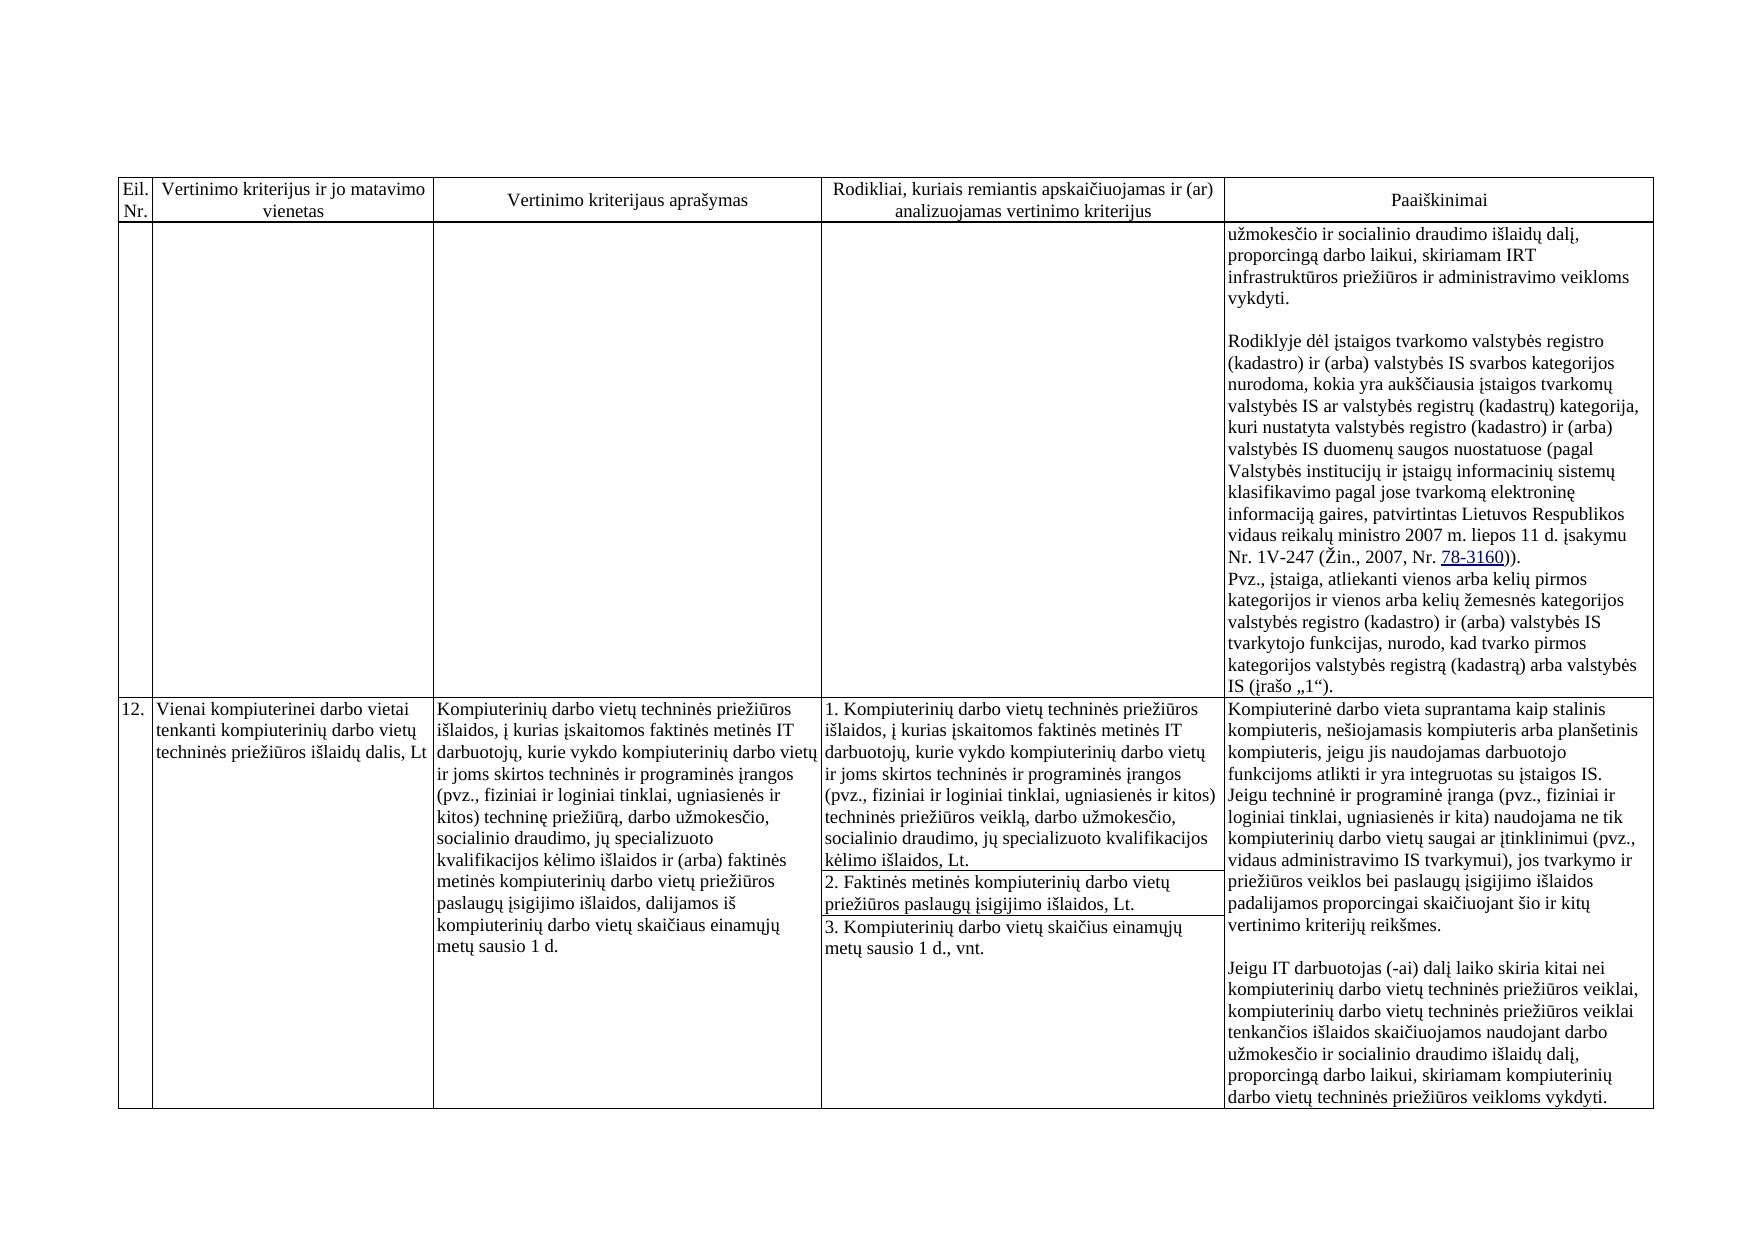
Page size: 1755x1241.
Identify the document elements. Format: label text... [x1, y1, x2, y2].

table_header Paaiškinimai [1225, 178, 1653, 221]
table_cell [822, 223, 1224, 697]
table_cell [119, 223, 152, 697]
table_header Vertinimo kriterijus ir jo matavimo vienetas [153, 178, 433, 221]
table_cell [153, 223, 433, 697]
table_header Rodikliai, kuriais remiantis apskaičiuojamas ir (ar) analizuojamas vertinimo kriterijus [822, 178, 1224, 221]
table_header Eil. Nr. [119, 178, 152, 221]
table_cell 3. Kompiuterinių darbo vietų skaičius einamųjų metų sausio 1 d., vnt. [822, 916, 1224, 1107]
table_cell 1. Kompiuterinių darbo vietų techninės priežiūros išlaidos, į kurias įskaitomos faktinės metinės IT darbuotojų, kurie vykdo kompiuterinių darbo vietų ir joms skirtos techninės ir programinės įrangos (pvz., fiziniai ir loginiai tinklai, ugniasienės ir kitos) techninės priežiūros veiklą, darbo užmokesčio, socialinio draudimo, jų specializuoto kvalifikacijos kėlimo išlaidos, Lt. [822, 698, 1224, 870]
table_cell Vienai kompiuterinei darbo vietai tenkanti kompiuterinių darbo vietų techninės priežiūros išlaidų dalis, Lt [153, 698, 433, 1107]
table_cell Kompiuterinių darbo vietų techninės priežiūros išlaidos, į kurias įskaitomos faktinės metinės IT darbuotojų, kurie vykdo kompiuterinių darbo vietų ir joms skirtos techninės ir programinės įrangos (pvz., fiziniai ir loginiai tinklai, ugniasienės ir kitos) techninę priežiūrą, darbo užmokesčio, socialinio draudimo, jų specializuoto kvalifikacijos kėlimo išlaidos ir (arba) faktinės metinės kompiuterinių darbo vietų priežiūros paslaugų įsigijimo išlaidos, dalijamos iš kompiuterinių darbo vietų skaičiaus einamųjų metų sausio 1 d. [434, 698, 821, 1107]
table_cell Kompiuterinė darbo vieta suprantama kaip stalinis kompiuteris, nešiojamasis kompiuteris arba planšetinis kompiuteris, jeigu jis naudojamas darbuotojo funkcijoms atlikti ir yra integruotas su įstaigos IS. Jeigu techninė ir programinė įranga (pvz., fiziniai ir loginiai tinklai, ugniasienės ir kita) naudojama ne tik kompiuterinių darbo vietų saugai ar įtinklinimui (pvz., vidaus administravimo IS tvarkymui), jos tvarkymo ir priežiūros veiklos bei paslaugų įsigijimo išlaidos padalijamos proporcingai skaičiuojant šio ir kitų vertinimo kriterijų reikšmes. Jeigu IT darbuotojas (-ai) dalį laiko skiria kitai nei kompiuterinių darbo vietų techninės priežiūros veiklai, kompiuterinių darbo vietų techninės priežiūros veiklai tenkančios išlaidos skaičiuojamos naudojant darbo užmokesčio ir socialinio draudimo išlaidų dalį, proporcingą darbo laikui, skiriamam kompiuterinių darbo vietų techninės priežiūros veikloms vykdyti. [1225, 698, 1653, 1107]
table_cell užmokesčio ir socialinio draudimo išlaidų dalį, proporcingą darbo laikui, skiriamam IRT infrastruktūros priežiūros ir administravimo veikloms vykdyti. Rodiklyje dėl įstaigos tvarkomo valstybės registro (kadastro) ir (arba) valstybės IS svarbos kategorijos nurodoma, kokia yra aukščiausia įstaigos tvarkomų valstybės IS ar valstybės registrų (kadastrų) kategorija, kuri nustatyta valstybės registro (kadastro) ir (arba) valstybės IS duomenų saugos nuostatuose (pagal Valstybės institucijų ir įstaigų informacinių sistemų klasifikavimo pagal jose tvarkomą elektroninę informaciją gaires, patvirtintas Lietuvos Respublikos vidaus reikalų ministro 2007 m. liepos 11 d. įsakymu Nr. 1V-247 (Žin., 2007, Nr. 78-3160)). Pvz., įstaiga, atliekanti vienos arba kelių pirmos kategorijos ir vienos arba kelių žemesnės kategorijos valstybės registro (kadastro) ir (arba) valstybės IS tvarkytojo funkcijas, nurodo, kad tvarko pirmos kategorijos valstybės registrą (kadastrą) arba valstybės IS (įrašo „1“). [1225, 223, 1653, 697]
table_cell 12. [119, 698, 152, 1107]
table_cell [434, 223, 821, 697]
table_header Vertinimo kriterijaus aprašymas [434, 178, 821, 221]
table_cell 2. Faktinės metinės kompiuterinių darbo vietų priežiūros paslaugų įsigijimo išlaidos, Lt. [822, 871, 1224, 914]
